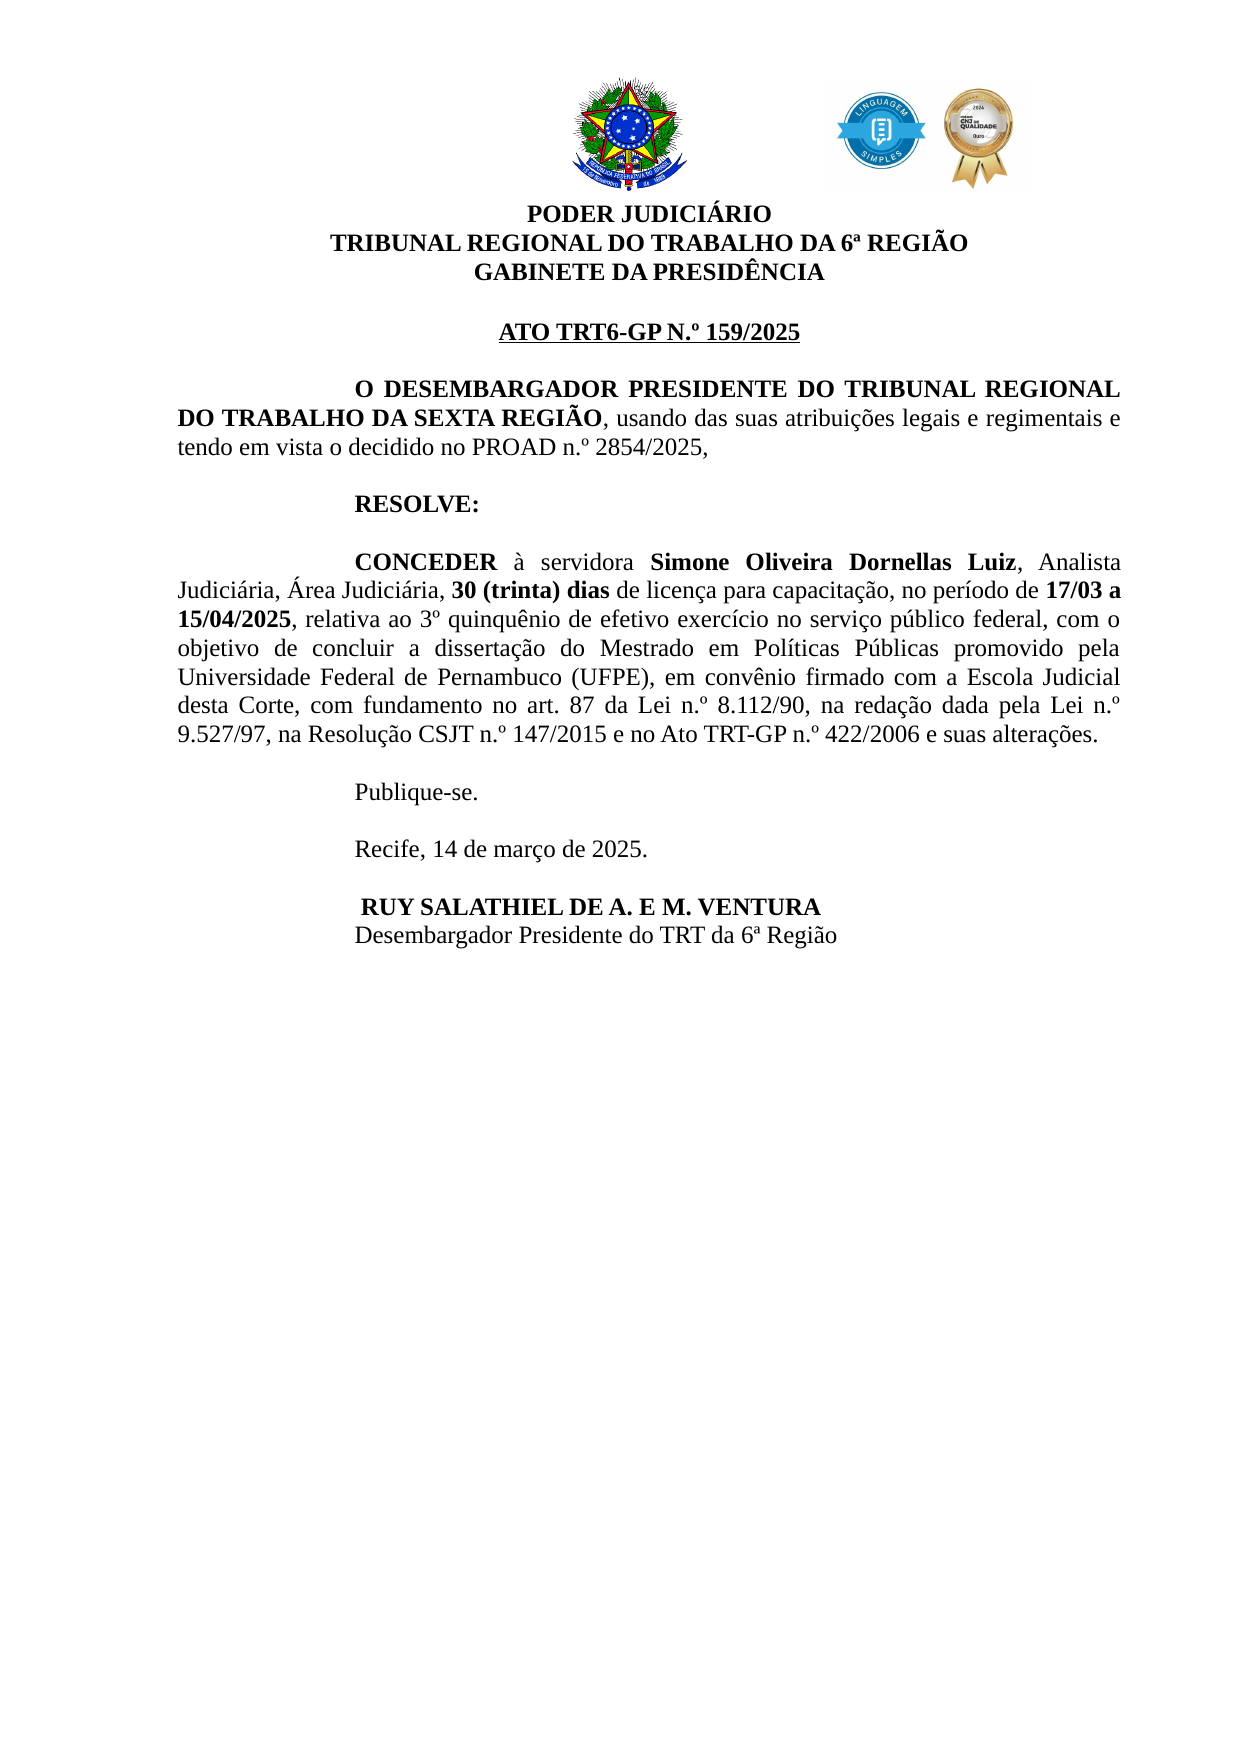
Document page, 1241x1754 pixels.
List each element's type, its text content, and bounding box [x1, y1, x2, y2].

text RESOLVE: [177, 489, 1121, 518]
text Desembargador Presidente do TRT da 6ª Região [354, 921, 1106, 949]
picture [566, 75, 690, 193]
text Recife, 14 de março de 2025. [177, 834, 1121, 863]
picture [826, 80, 1030, 193]
text Publique-se. [177, 777, 1121, 806]
text RUY SALATHIEL DE A. E M. VENTURA [354, 892, 1106, 921]
text O DESEMBARGADOR PRESIDENTE DO TRIBUNAL REGIONAL DO TRABALHO DA SEXTA REGIÃO, usando das suas atribuições legais e regimentais e tendo em vista o decidido no PROAD n.º 2854/2025, [177, 374, 1121, 461]
text ATO TRT6-GP N.º 159/2025 [177, 317, 1121, 346]
text CONCEDER à servidora Simone Oliveira Dornellas Luiz, Analista Judiciária, Área Judiciária, 30 (trinta) dias de licença para capacitação, no período de 17/03 a 15/04/2025, relativa ao 3º quinquênio de efetivo exercício no serviço público federal, com o objetivo de concluir a dissertação do Mestrado em Políticas Públicas promovido pela Universidade Federal de Pernambuco (UFPE), em convênio firmado com a Escola Judicial desta Corte, com fundamento no art. 87 da Lei n.º 8.112/90, na redação dada pela Lei n.º 9.527/97, na Resolução CSJT n.º 147/2015 e no Ato TRT-GP n.º 422/2006 e suas alterações. [177, 547, 1121, 748]
